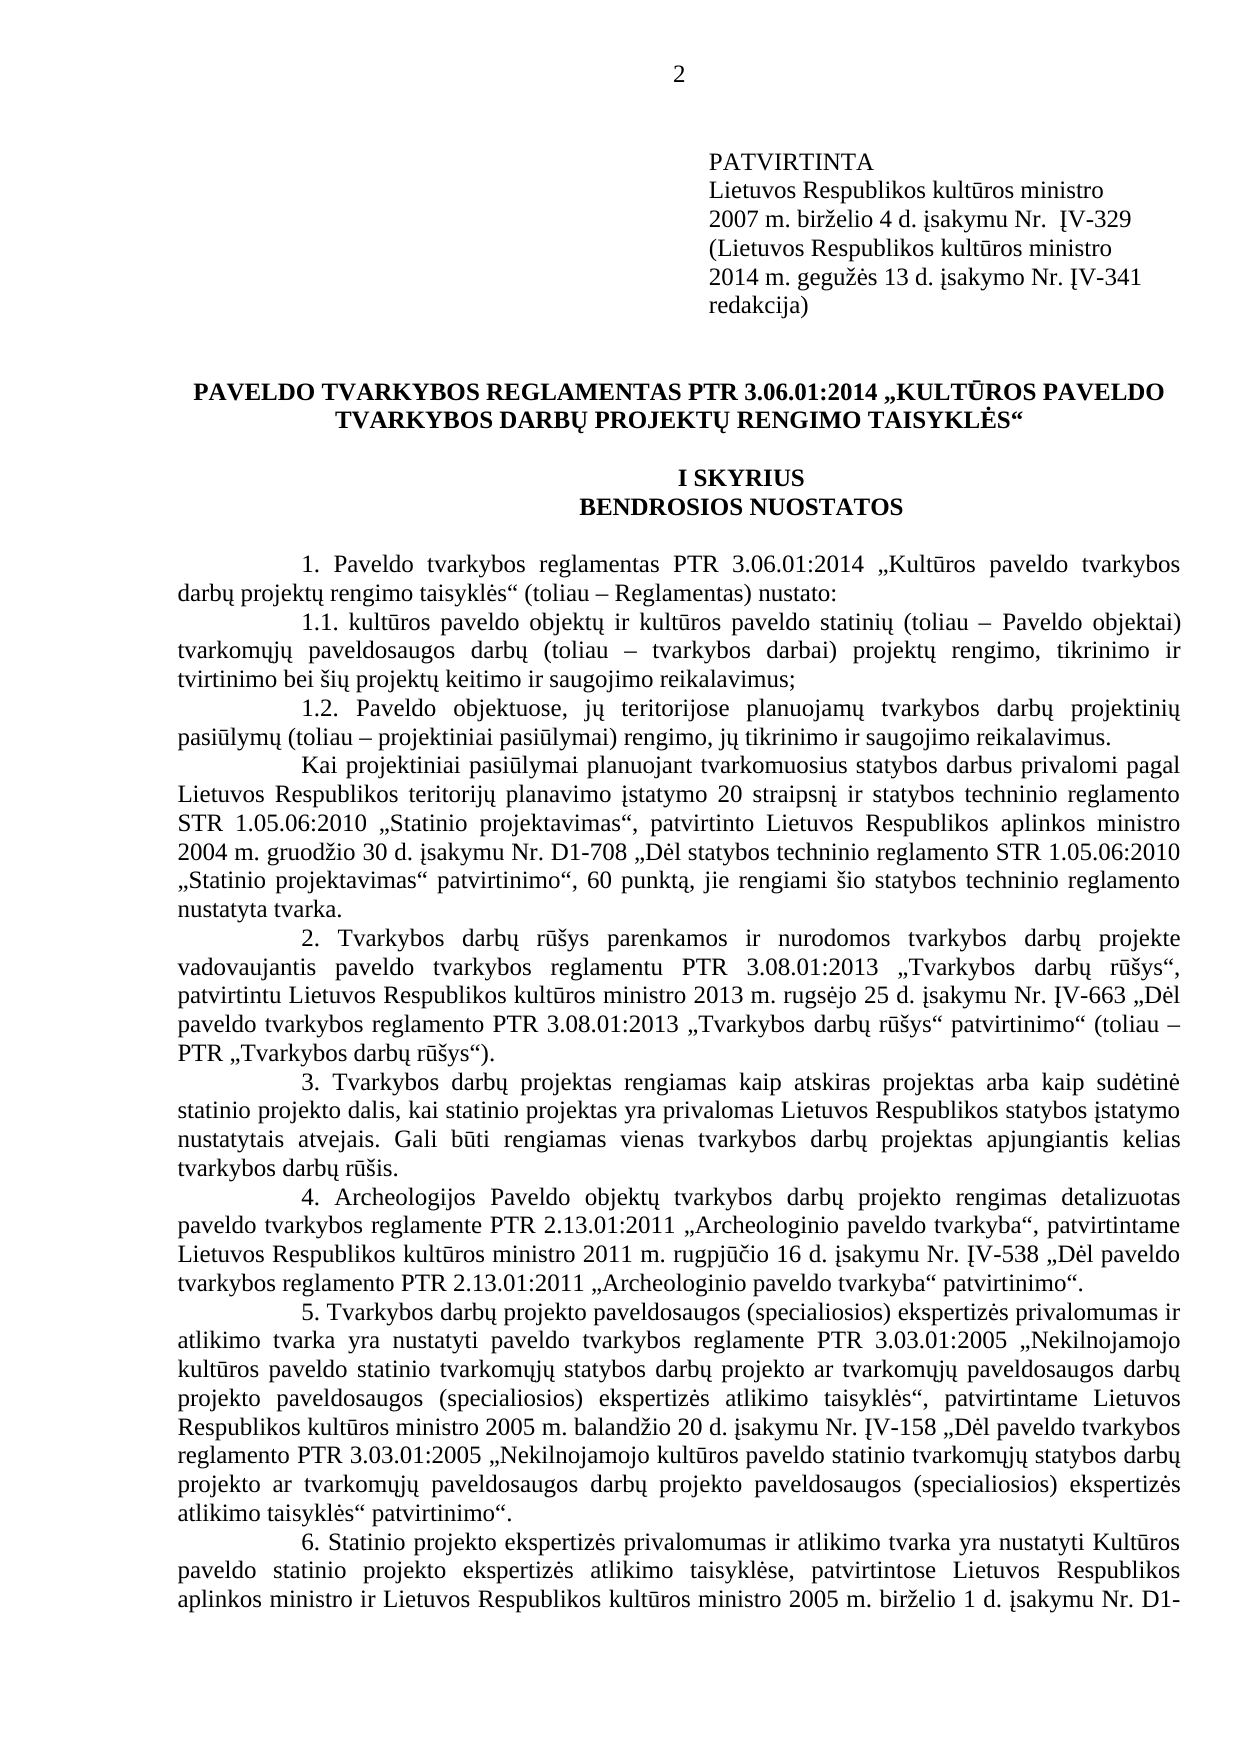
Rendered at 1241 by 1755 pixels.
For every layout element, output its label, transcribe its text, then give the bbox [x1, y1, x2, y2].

text 1.2. Paveldo objektuose, jų teritorijose planuojamų tvarkybos darbų projektinių pasiūlymų (toliau – projektiniai pasiūlymai) rengimo, jų tikrinimo ir saugojimo reikalavimus. [177, 693, 1181, 751]
text PATVIRTINTA [709, 147, 1181, 176]
text 1. Paveldo tvarkybos reglamentas PTR 3.06.01:2014 „Kultūros paveldo tvarkybos darbų projektų rengimo taisyklės“ (toliau – Reglamentas) nustato: [177, 549, 1181, 607]
text BENDROSIOS NUOSTATOS [177, 492, 1181, 521]
text PAVELDO TVARKYBOS REGLAMENTAS PTR 3.06.01:2014 „KULTŪROS PAVELDO TVARKYBOS DARBŲ PROJEKTŲ RENGIMO TAISYKLĖS“ [177, 377, 1181, 434]
text 2014 m. gegužės 13 d. įsakymo Nr. ĮV-341 redakcija) [709, 262, 1181, 319]
text 5. Tvarkybos darbų projekto paveldosaugos (specialiosios) ekspertizės privalomumas ir atlikimo tvarka yra nustatyti paveldo tvarkybos reglamente PTR 3.03.01:2005 „Nekilnojamojo kultūros paveldo statinio tvarkomųjų statybos darbų projekto ar tvarkomųjų paveldosaugos darbų projekto paveldosaugos (specialiosios) ekspertizės atlikimo taisyklės“, patvirtintame Lietuvos Respublikos kultūros ministro 2005 m. balandžio 20 d. įsakymu Nr. ĮV-158 „Dėl paveldo tvarkybos reglamento PTR 3.03.01:2005 „Nekilnojamojo kultūros paveldo statinio tvarkomųjų statybos darbų projekto ar tvarkomųjų paveldosaugos darbų projekto paveldosaugos (specialiosios) ekspertizės atlikimo taisyklės“ patvirtinimo“. [177, 1297, 1181, 1527]
text 1.1. kultūros paveldo objektų ir kultūros paveldo statinių (toliau – Paveldo objektai) tvarkomųjų paveldosaugos darbų (toliau – tvarkybos darbai) projektų rengimo, tikrinimo ir tvirtinimo bei šių projektų keitimo ir saugojimo reikalavimus; [177, 607, 1181, 693]
text (Lietuvos Respublikos kultūros ministro [709, 233, 1181, 262]
text 2007 m. birželio 4 d. įsakymu Nr. ĮV-329 [709, 204, 1181, 233]
text 2. Tvarkybos darbų rūšys parenkamos ir nurodomos tvarkybos darbų projekte vadovaujantis paveldo tvarkybos reglamentu PTR 3.08.01:2013 „Tvarkybos darbų rūšys“, patvirtintu Lietuvos Respublikos kultūros ministro 2013 m. rugsėjo 25 d. įsakymu Nr. ĮV-663 „Dėl paveldo tvarkybos reglamento PTR 3.08.01:2013 „Tvarkybos darbų rūšys“ patvirtinimo“ (toliau – PTR „Tvarkybos darbų rūšys“). [177, 923, 1181, 1067]
text Lietuvos Respublikos kultūros ministro [709, 176, 1181, 204]
text 3. Tvarkybos darbų projektas rengiamas kaip atskiras projektas arba kaip sudėtinė statinio projekto dalis, kai statinio projektas yra privalomas Lietuvos Respublikos statybos įstatymo nustatytais atvejais. Gali būti rengiamas vienas tvarkybos darbų projektas apjungiantis kelias tvarkybos darbų rūšis. [177, 1067, 1181, 1182]
text I SKYRIUS [177, 463, 1181, 492]
text 4. Archeologijos Paveldo objektų tvarkybos darbų projekto rengimas detalizuotas paveldo tvarkybos reglamente PTR 2.13.01:2011 „Archeologinio paveldo tvarkyba“, patvirtintame Lietuvos Respublikos kultūros ministro 2011 m. rugpjūčio 16 d. įsakymu Nr. ĮV-538 „Dėl paveldo tvarkybos reglamento PTR 2.13.01:2011 „Archeologinio paveldo tvarkyba“ patvirtinimo“. [177, 1182, 1181, 1297]
text 6. Statinio projekto ekspertizės privalomumas ir atlikimo tvarka yra nustatyti Kultūros paveldo statinio projekto ekspertizės atlikimo taisyklėse, patvirtintose Lietuvos Respublikos aplinkos ministro ir Lietuvos Respublikos kultūros ministro 2005 m. birželio 1 d. įsakymu Nr. D1- [177, 1527, 1181, 1613]
text Kai projektiniai pasiūlymai planuojant tvarkomuosius statybos darbus privalomi pagal Lietuvos Respublikos teritorijų planavimo įstatymo 20 straipsnį ir statybos techninio reglamento STR 1.05.06:2010 „Statinio projektavimas“, patvirtinto Lietuvos Respublikos aplinkos ministro 2004 m. gruodžio 30 d. įsakymu Nr. D1-708 „Dėl statybos techninio reglamento STR 1.05.06:2010 „Statinio projektavimas“ patvirtinimo“, 60 punktą, jie rengiami šio statybos techninio reglamento nustatyta tvarka. [177, 751, 1181, 923]
